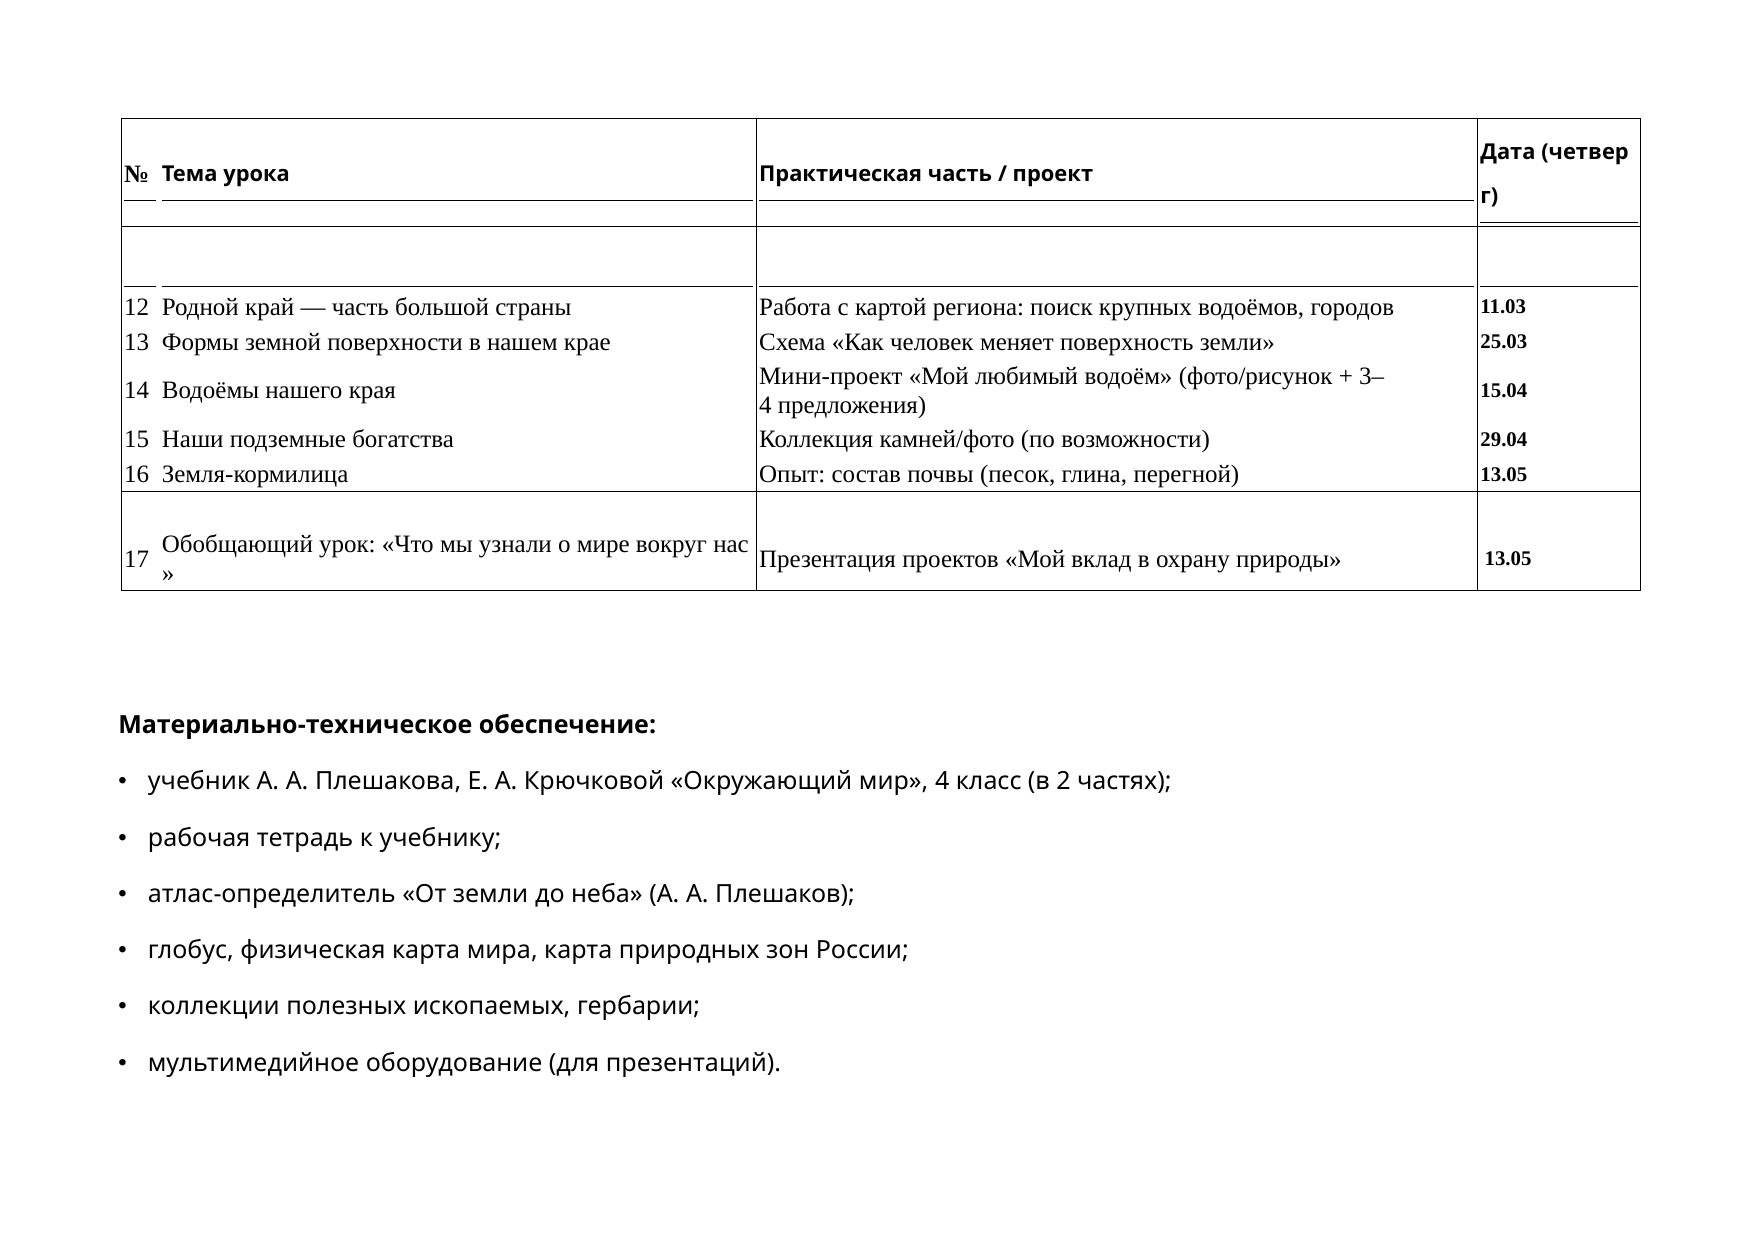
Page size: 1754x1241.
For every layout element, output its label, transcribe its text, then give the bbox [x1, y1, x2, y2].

table_header Тема урока [159, 119, 756, 226]
table_cell 25.03 [1478, 324, 1640, 358]
table_cell 12 [122, 289, 159, 324]
table_cell Обобщающий урок: «Что мы узнали о мире вокруг нас» [159, 526, 756, 590]
table_cell 11.03 [1478, 289, 1640, 324]
list атлас‑определитель «От земли до неба» (А. А. Плешаков); [118, 866, 1561, 909]
table_cell 15.04 [1478, 358, 1640, 422]
table_cell Коллекция камней/фото (по возможности) [757, 422, 1477, 456]
table_cell 13.05 [1478, 456, 1640, 491]
table_cell Схема «Как человек меняет поверхность земли» [757, 324, 1477, 358]
table_cell [1478, 492, 1640, 526]
table_cell Наши подземные богатства [159, 422, 756, 456]
table_cell Водоёмы нашего края [159, 358, 756, 422]
table_cell 13.05 [1478, 526, 1640, 590]
table_cell Мини‑проект «Мой любимый водоём» (фото/рисунок + 3–4 предложения) [757, 358, 1477, 422]
table_cell 16 [122, 456, 159, 491]
table_cell 15 [122, 422, 159, 456]
table_cell Опыт: состав почвы (песок, глина, перегной) [757, 456, 1477, 491]
table_cell [159, 227, 756, 289]
table_cell Формы земной поверхности в нашем крае [159, 324, 756, 358]
table_cell [122, 492, 159, 526]
table_cell 13 [122, 324, 159, 358]
table_cell [122, 227, 159, 289]
table_cell Работа с картой региона: поиск крупных водоёмов, городов [757, 289, 1477, 324]
table_cell Земля‑кормилица [159, 456, 756, 491]
list глобус, физическая карта мира, карта природных зон России; [118, 922, 1561, 966]
table_cell [1478, 227, 1640, 289]
table_cell [757, 227, 1477, 289]
table_header Дата (четверг) [1478, 119, 1640, 226]
list рабочая тетрадь к учебнику; [118, 809, 1561, 853]
list мультимедийное оборудование (для презентаций). [118, 1034, 1561, 1078]
table_cell Родной край — часть большой страны [159, 289, 756, 324]
table_cell Презентация проектов «Мой вклад в охрану природы» [757, 526, 1477, 590]
table_header Практическая часть / проект [757, 119, 1477, 226]
table_cell [757, 492, 1477, 526]
text Материально‑техническое обеспечение: [118, 697, 1561, 741]
table_header № [122, 119, 159, 226]
table_cell [159, 492, 756, 526]
table_cell 29.04 [1478, 422, 1640, 456]
table_cell 17 [122, 526, 159, 590]
list учебник А. А. Плешакова, Е. А. Крючковой «Окружающий мир», 4 класс (в 2 частях); [118, 753, 1561, 797]
list коллекции полезных ископаемых, гербарии; [118, 978, 1561, 1022]
table_cell 14 [122, 358, 159, 422]
